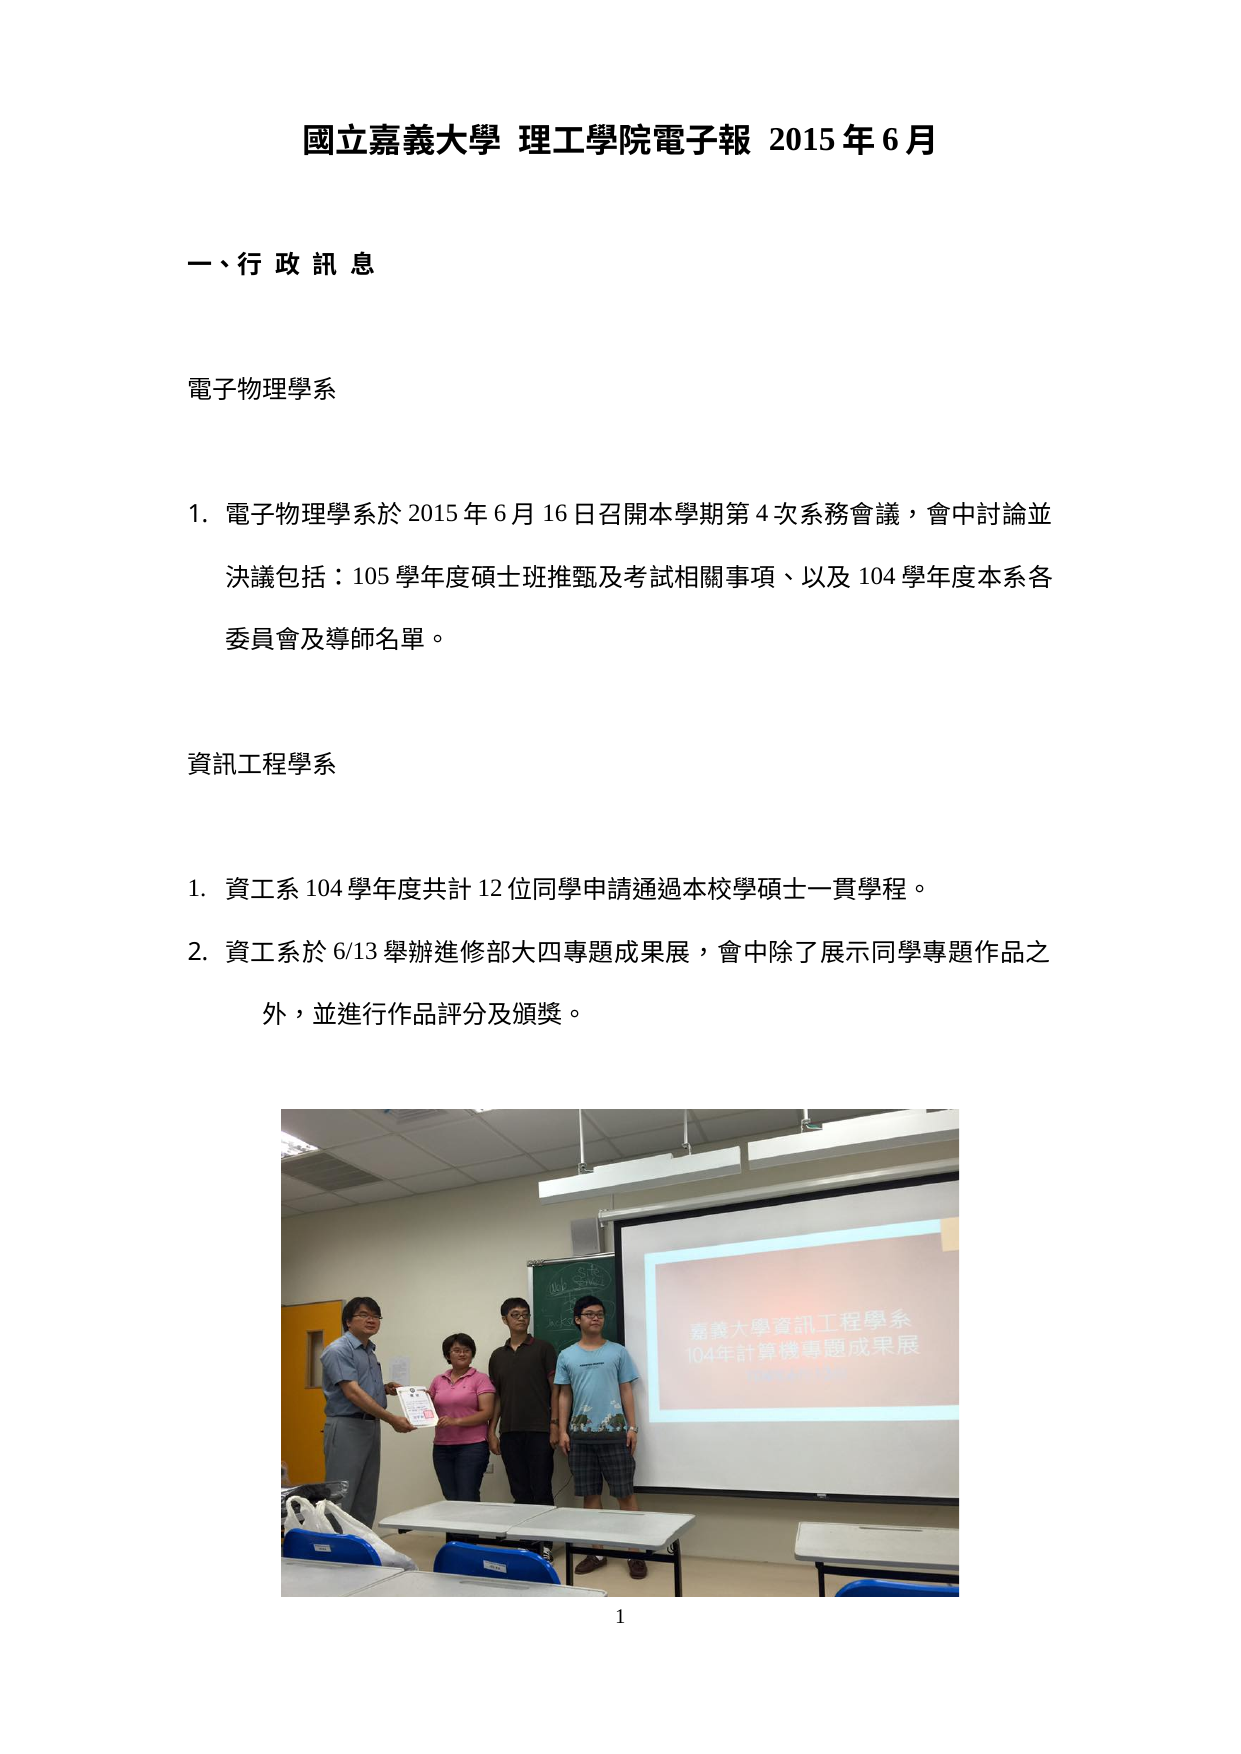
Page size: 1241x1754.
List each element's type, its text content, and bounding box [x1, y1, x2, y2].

text 國立嘉義大學 理工學院電子報 2015年6月 [187, 96, 1053, 159]
list 資工系104學年度共計12位同學申請通過本校學碩士一貫學程。 [187, 846, 1053, 909]
text 電子物理學系 [187, 346, 1053, 409]
text 資訊工程學系 [187, 721, 1053, 784]
list 資工系於6/13舉辦進修部大四專題成果展，會中除了展示同學專題作品之外，並進行作品評分及頒獎。 [187, 909, 1053, 1034]
list 電子物理學系於2015年6月16日召開本學期第4次系務會議，會中討論並決議包括：105學年度碩士班推甄及考試相關事項、以及104學年度本系各委員會及導師名單。 [187, 471, 1053, 659]
text 一、行 政 訊 息 [187, 221, 1053, 284]
